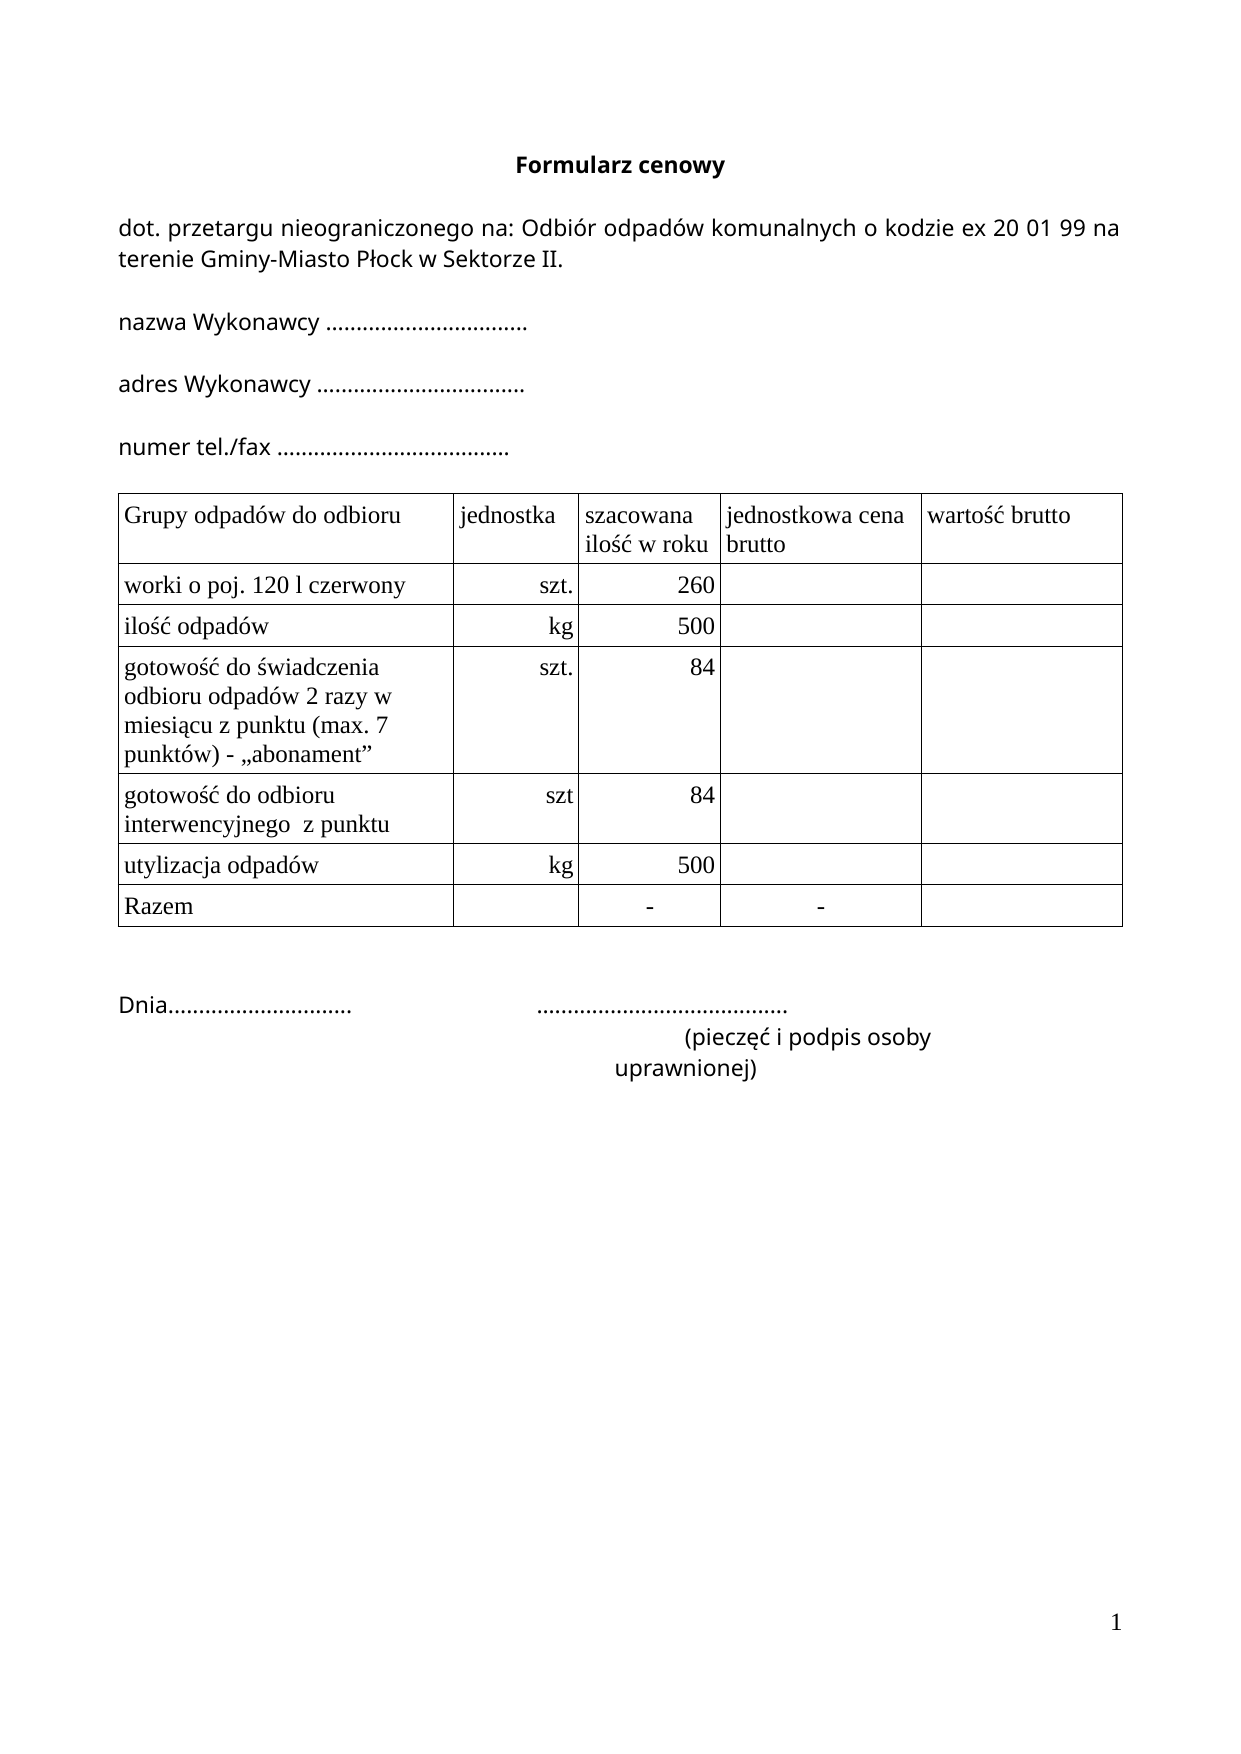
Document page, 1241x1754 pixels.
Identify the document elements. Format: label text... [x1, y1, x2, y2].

text adres Wykonawcy …............................... [118, 368, 1122, 399]
text (pieczęć i podpis osoby uprawnionej) [120, 1020, 1122, 1083]
table_cell utylizacja odpadów [119, 844, 453, 884]
table_cell szt. [454, 647, 578, 773]
table_cell szt [454, 774, 578, 843]
table_cell [721, 844, 921, 884]
table_cell 500 [579, 605, 720, 646]
table_cell [721, 647, 921, 773]
table_cell [721, 564, 921, 604]
text numer tel./fax …................................… [118, 431, 1122, 462]
table_cell - [721, 885, 921, 926]
table_cell [922, 605, 1122, 646]
text nazwa Wykonawcy ….............................. [118, 306, 1122, 337]
table_cell [721, 774, 921, 843]
table_cell - [579, 885, 720, 926]
table_cell worki o poj. 120 l czerwony [119, 564, 453, 604]
table_cell gotowość do odbioru interwencyjnego z punktu [119, 774, 453, 843]
table_header wartość brutto [922, 494, 1122, 563]
table_header jednostka [454, 494, 578, 563]
table_cell [922, 844, 1122, 884]
table_cell ilość odpadów [119, 605, 453, 646]
table_cell [922, 885, 1122, 926]
table_cell 500 [579, 844, 720, 884]
table_cell kg [454, 844, 578, 884]
table_header jednostkowa cena brutto [721, 494, 921, 563]
table_cell Razem [119, 885, 453, 926]
table_cell szt. [454, 564, 578, 604]
table_cell 84 [579, 774, 720, 843]
table_cell [454, 885, 578, 926]
text Formularz cenowy [118, 149, 1122, 181]
table_cell 84 [579, 647, 720, 773]
text dot. przetargu nieograniczonego na: Odbiór odpadów komunalnych o kodzie ex 20 01 99 na terenie Gminy-Miasto Płock w Sektorze II. [118, 212, 1122, 274]
table_cell [922, 774, 1122, 843]
table_header szacowana ilość w roku [579, 494, 720, 563]
table_cell [922, 564, 1122, 604]
table_header Grupy odpadów do odbioru [119, 494, 453, 563]
table_cell 260 [579, 564, 720, 604]
table_cell gotowość do świadczenia odbioru odpadów 2 razy w miesiącu z punktu (max. 7 punktów) - „abonament” [119, 647, 453, 773]
table_cell [721, 605, 921, 646]
text Dnia.............................. …...................................... [118, 989, 1122, 1020]
table_cell [922, 647, 1122, 773]
table_cell kg [454, 605, 578, 646]
